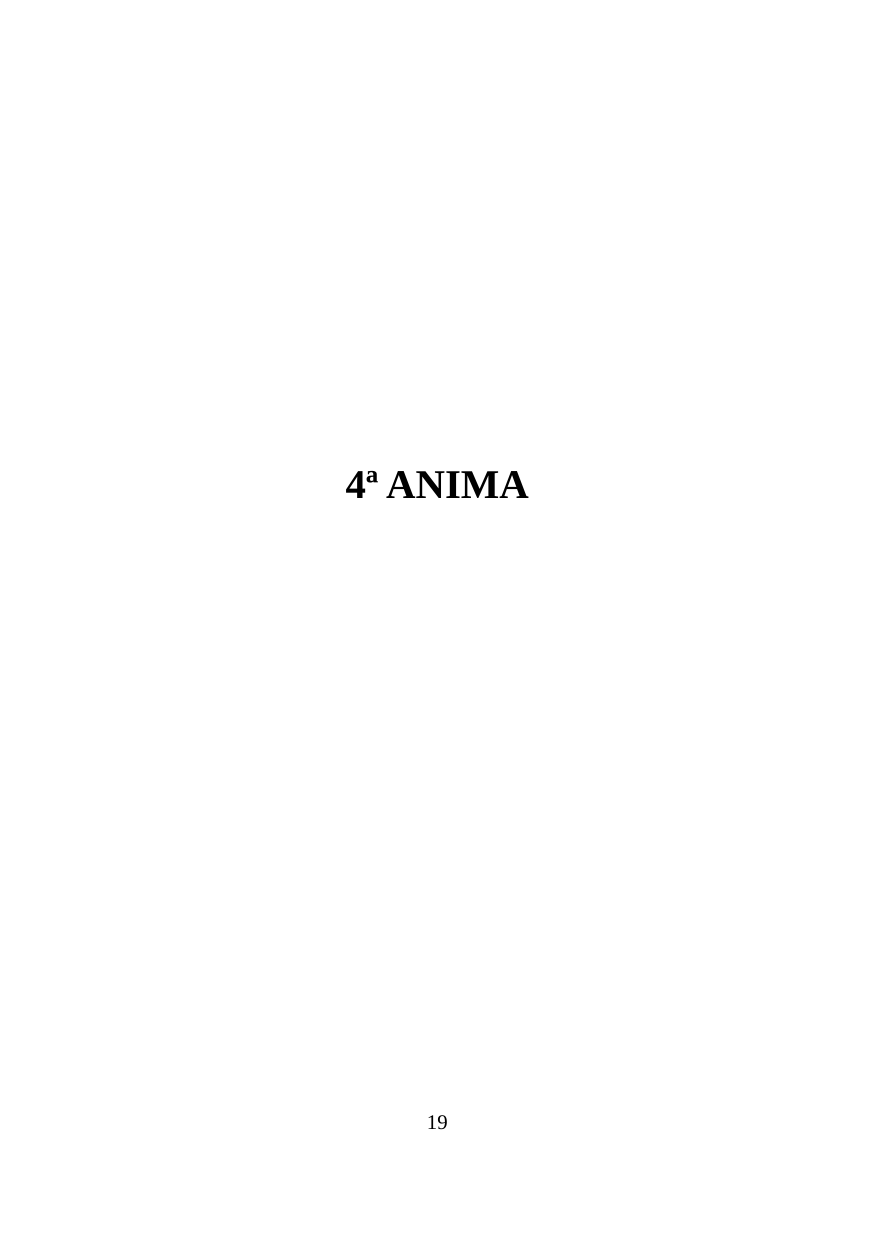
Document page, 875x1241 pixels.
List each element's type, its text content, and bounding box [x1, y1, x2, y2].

subtitle 4ª ANIMA [106, 461, 768, 508]
